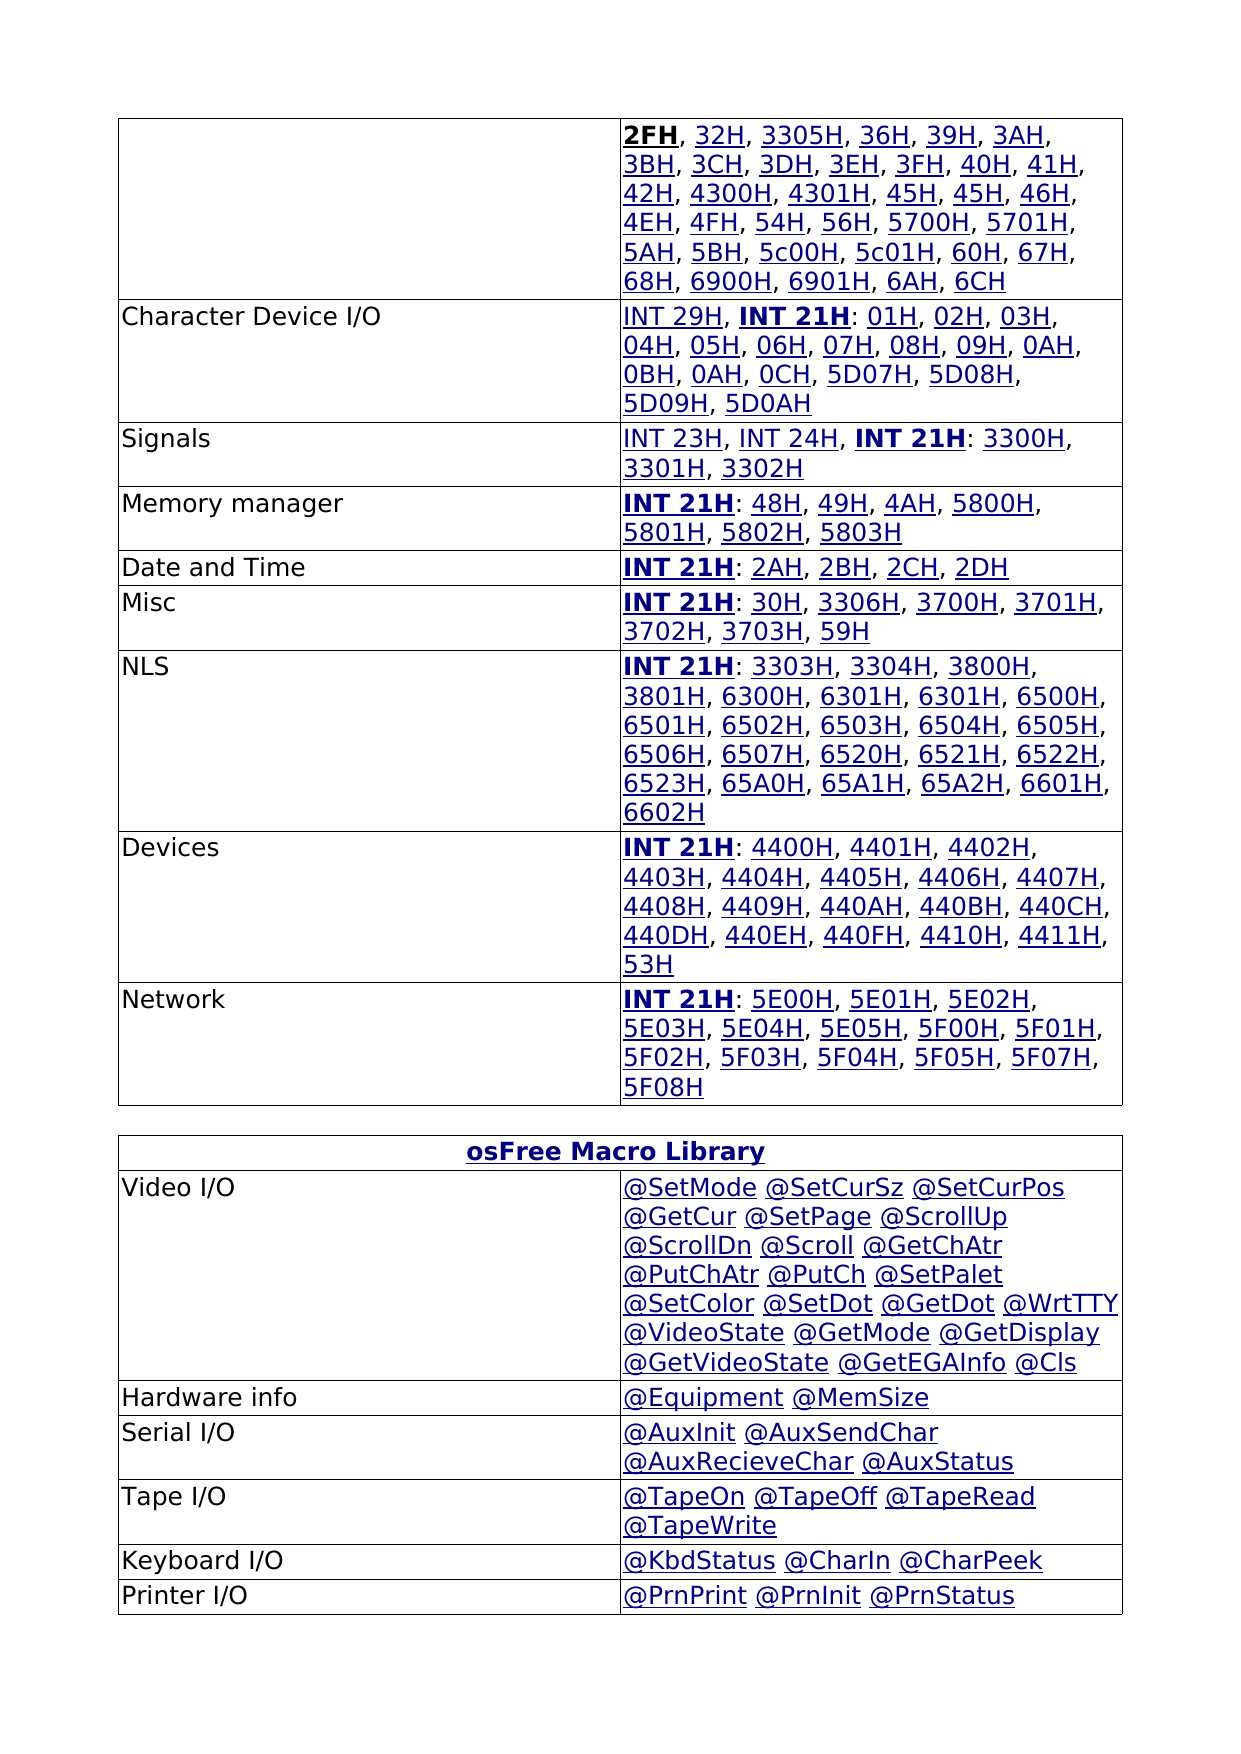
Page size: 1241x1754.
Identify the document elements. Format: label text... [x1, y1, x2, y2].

table_cell INT 21H: 2AH, 2BH, 2CH, 2DH [621, 551, 1122, 585]
table_cell Signals [119, 423, 620, 486]
table_cell Tape I/O [119, 1480, 620, 1543]
table_cell INT 21H: 30H, 3306H, 3700H, 3701H, 3702H, 3703H, 59H [621, 586, 1122, 649]
table_cell Misc [119, 586, 620, 649]
table_cell @SetMode @SetCurSz @SetCurPos @GetCur @SetPage @ScrollUp @ScrollDn @Scroll @GetChAtr @PutChAtr @PutCh @SetPalet @SetColor @SetDot @GetDot @WrtTTY @VideoState @GetMode @GetDisplay @GetVideoState @GetEGAInfo @Cls [621, 1171, 1122, 1380]
table_cell Hardware info [119, 1381, 620, 1415]
table_cell @TapeOn @TapeOff @TapeRead @TapeWrite [621, 1480, 1122, 1543]
table_cell NLS [119, 651, 620, 831]
table_cell INT 21H: 5E00H, 5E01H, 5E02H, 5E03H, 5E04H, 5E05H, 5F00H, 5F01H, 5F02H, 5F03H, 5F04H, 5F05H, 5F07H, 5F08H [621, 983, 1122, 1105]
table_cell @AuxInit @AuxSendChar @AuxRecieveChar @AuxStatus [621, 1416, 1122, 1479]
table_cell Devices [119, 832, 620, 982]
table_cell INT 21H: 3303H, 3304H, 3800H, 3801H, 6300H, 6301H, 6301H, 6500H, 6501H, 6502H, 6503H, 6504H, 6505H, 6506H, 6507H, 6520H, 6521H, 6522H, 6523H, 65A0H, 65A1H, 65A2H, 6601H, 6602H [621, 651, 1122, 831]
table_cell Date and Time [119, 551, 620, 585]
table_header osFree Macro Library [119, 1136, 1122, 1170]
table_cell @KbdStatus @CharIn @CharPeek [621, 1545, 1122, 1578]
table_cell Memory manager [119, 487, 620, 550]
table_cell INT 21H: 4400H, 4401H, 4402H, 4403H, 4404H, 4405H, 4406H, 4407H, 4408H, 4409H, 440AH, 440BH, 440CH, 440DH, 440EH, 440FH, 4410H, 4411H, 53H [621, 832, 1122, 982]
table_cell 2FH, 32H, 3305H, 36H, 39H, 3AH, 3BH, 3CH, 3DH, 3EH, 3FH, 40H, 41H, 42H, 4300H, 4301H, 45H, 45H, 46H, 4EH, 4FH, 54H, 56H, 5700H, 5701H, 5AH, 5BH, 5c00H, 5c01H, 60H, 67H, 68H, 6900H, 6901H, 6AH, 6CH [621, 119, 1122, 299]
table_cell INT 23H, INT 24H, INT 21H: 3300H, 3301H, 3302H [621, 423, 1122, 486]
table_cell @Equipment @MemSize [621, 1381, 1122, 1415]
table_cell [119, 119, 620, 299]
table_cell Keyboard I/O [119, 1545, 620, 1578]
table_cell Serial I/O [119, 1416, 620, 1479]
table_cell INT 29H, INT 21H: 01H, 02H, 03H, 04H, 05H, 06H, 07H, 08H, 09H, 0AH, 0BH, 0AH, 0CH, 5D07H, 5D08H, 5D09H, 5D0AH [621, 300, 1122, 422]
table_cell INT 21H: 48H, 49H, 4AH, 5800H, 5801H, 5802H, 5803H [621, 487, 1122, 550]
table_cell @PrnPrint @PrnInit @PrnStatus [621, 1580, 1122, 1614]
table_cell Printer I/O [119, 1580, 620, 1614]
table_cell Character Device I/O [119, 300, 620, 422]
table_cell Network [119, 983, 620, 1105]
table_cell Video I/O [119, 1171, 620, 1380]
